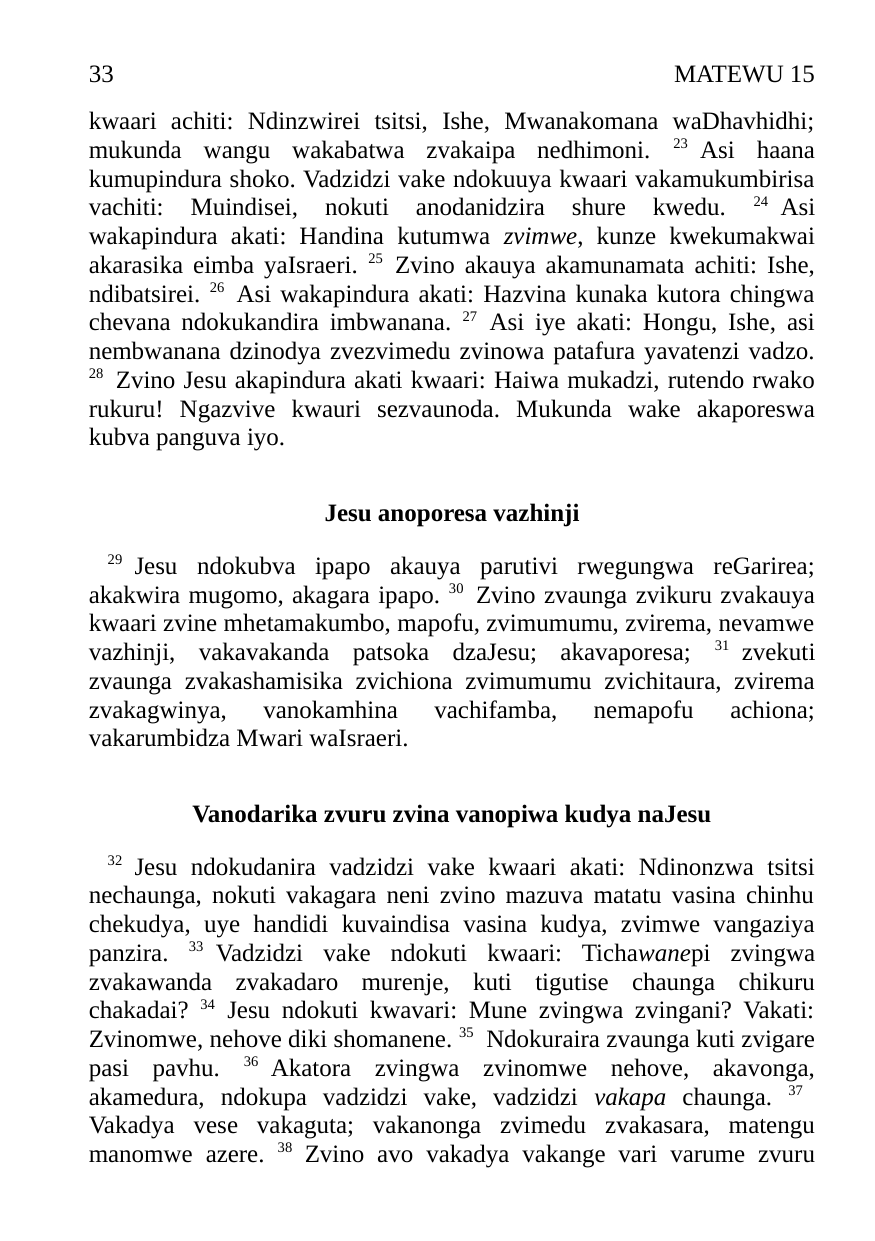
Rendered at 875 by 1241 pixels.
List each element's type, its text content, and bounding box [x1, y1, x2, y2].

text 32 Jesu ndokudanira vadzidzi vake kwaari akati: Ndinonzwa tsitsi nechaunga, nokuti vakagara neni zvino mazuva matatu vasina chinhu chekudya, uye handidi kuvaindisa vasina kudya, zvimwe vangaziya panzira. 33 Vadzidzi vake ndokuti kwaari: Tichawanepi zvingwa zvakawanda zvakadaro murenje, kuti tigutise chaunga chikuru chakadai? 34 Jesu ndokuti kwavari: Mune zvingwa zvingani? Vakati: Zvinomwe, nehove diki shomanene. 35 Ndokuraira zvaunga kuti zvigare pasi pavhu. 36 Akatora zvingwa zvinomwe nehove, akavonga, akamedura, ndokupa vadzidzi vake, vadzidzi vakapa chaunga. 37 Vakadya vese vakaguta; vakanonga zvimedu zvakasara, matengu manomwe azere. 38 Zvino avo vakadya vakange vari varume zvuru [88, 852, 815, 1168]
text kwaari achiti: Ndinzwirei tsitsi, Ishe, Mwanakomana waDhavhidhi; mukunda wangu wakabatwa zvakaipa nedhimoni. 23 Asi haana kumupindura shoko. Vadzidzi vake ndokuuya kwaari vakamukumbirisa vachiti: Muindisei, nokuti anodanidzira shure kwedu. 24 Asi wakapindura akati: Handina kutumwa zvimwe, kunze kwekumakwai akarasika eimba yaIsraeri. 25 Zvino akauya akamunamata achiti: Ishe, ndibatsirei. 26 Asi wakapindura akati: Hazvina kunaka kutora chingwa chevana ndokukandira imbwanana. 27 Asi iye akati: Hongu, Ishe, asi nembwanana dzinodya zvezvimedu zvinowa patafura yavatenzi vadzo. 28 Zvino Jesu akapindura akati kwaari: Haiwa mukadzi, rutendo rwako rukuru! Ngazvive kwauri sezvaunoda. Mukunda wake akaporeswa kubva panguva iyo. [88, 106, 815, 451]
text 29 Jesu ndokubva ipapo akauya parutivi rwegungwa reGarirea; akakwira mugomo, akagara ipapo. 30 Zvino zvaunga zvikuru zvakauya kwaari zvine mhetamakumbo, mapofu, zvimumumu, zvirema, nevamwe vazhinji, vakavakanda patsoka dzaJesu; akavaporesa; 31 zvekuti zvaunga zvakashamisika zvichiona zvimumumu zvichitaura, zvirema zvakagwinya, vanokamhina vachifamba, nemapofu achiona; vakarumbidza Mwari waIsraeri. [88, 551, 815, 752]
text Vanodarika zvuru zvina vanopiwa kudya naJesu [88, 799, 815, 828]
text Jesu anoporesa vazhinji [88, 498, 815, 527]
